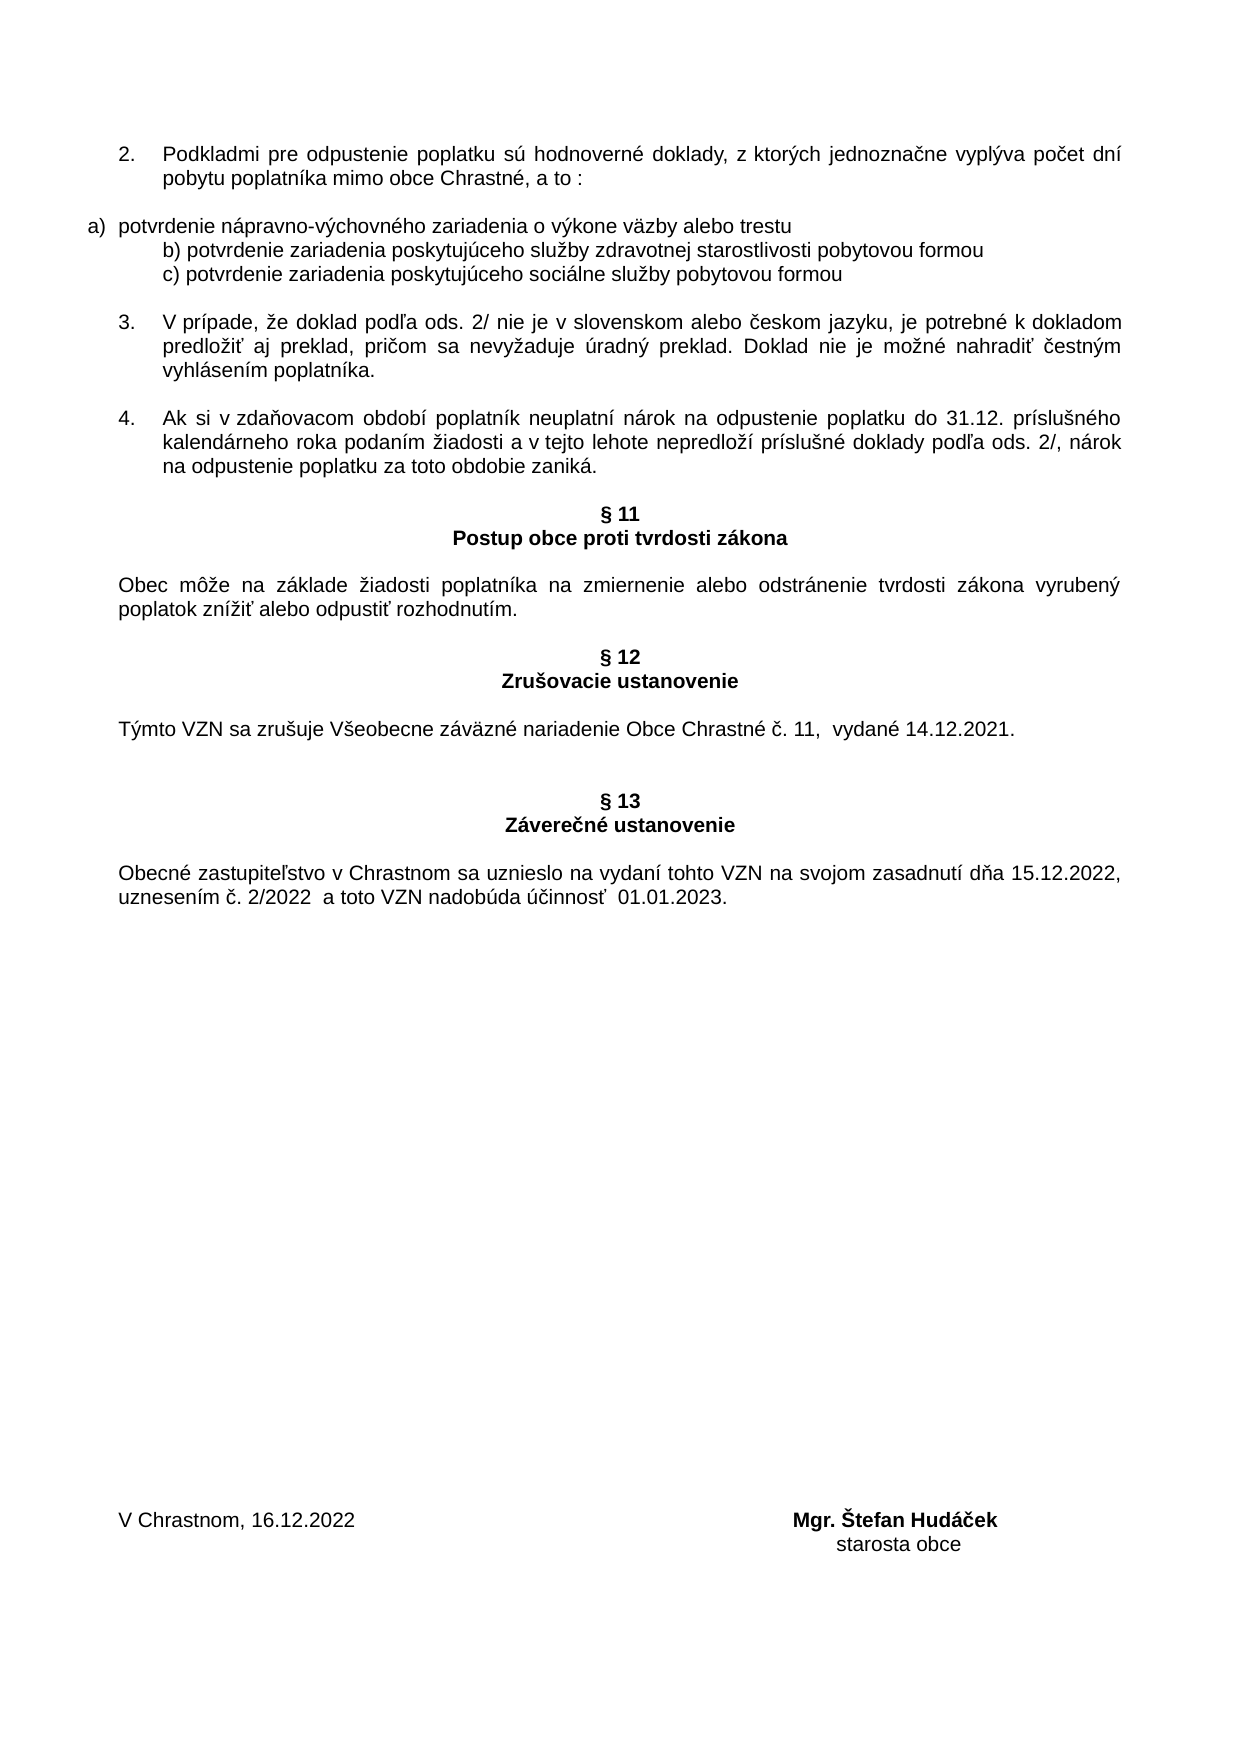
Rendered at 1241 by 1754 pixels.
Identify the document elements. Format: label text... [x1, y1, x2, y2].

text c) potvrdenie zariadenia poskytujúceho sociálne služby pobytovou formou [162, 262, 1122, 286]
text V Chrastnom, 16.12.2022 Mgr. Štefan Hudáček [118, 1508, 1122, 1532]
text Záverečné ustanovenie [118, 813, 1122, 837]
text Obec môže na základe žiadosti poplatníka na zmiernenie alebo odstránenie tvrdosti zákona vyrubený poplatok znížiť alebo odpustiť rozhodnutím. [118, 573, 1122, 621]
text Postup obce proti tvrdosti zákona [118, 525, 1122, 549]
text starosta obce [118, 1532, 1122, 1556]
text Zrušovacie ustanovenie [118, 669, 1122, 693]
list potvrdenie nápravno-výchovného zariadenia o výkone väzby alebo trestu [87, 214, 1122, 238]
text b) potvrdenie zariadenia poskytujúceho služby zdravotnej starostlivosti pobytovou formou [162, 238, 1122, 262]
text § 13 [118, 789, 1122, 813]
list V prípade, že doklad podľa ods. 2/ nie je v slovenskom alebo českom jazyku, je potrebné k dokladom predložiť aj preklad, pričom sa nevyžaduje úradný preklad. Doklad nie je možné nahradiť čestným vyhlásením poplatníka. [118, 310, 1122, 382]
text § 11 [118, 501, 1122, 525]
text § 12 [118, 645, 1122, 669]
list Podkladmi pre odpustenie poplatku sú hodnoverné doklady, z ktorých jednoznačne vyplýva počet dní pobytu poplatníka mimo obce Chrastné, a to : [118, 142, 1122, 190]
text Týmto VZN sa zrušuje Všeobecne záväzné nariadenie Obce Chrastné č. 11, vydané 14.12.2021. [118, 717, 1122, 741]
list Ak si v zdaňovacom období poplatník neuplatní nárok na odpustenie poplatku do 31.12. príslušného kalendárneho roka podaním žiadosti a v tejto lehote nepredloží príslušné doklady podľa ods. 2/, nárok na odpustenie poplatku za toto obdobie zaniká. [118, 406, 1122, 477]
text Obecné zastupiteľstvo v Chrastnom sa uznieslo na vydaní tohto VZN na svojom zasadnutí dňa 15.12.2022, uznesením č. 2/2022 a toto VZN nadobúda účinnosť 01.01.2023. [118, 861, 1122, 909]
